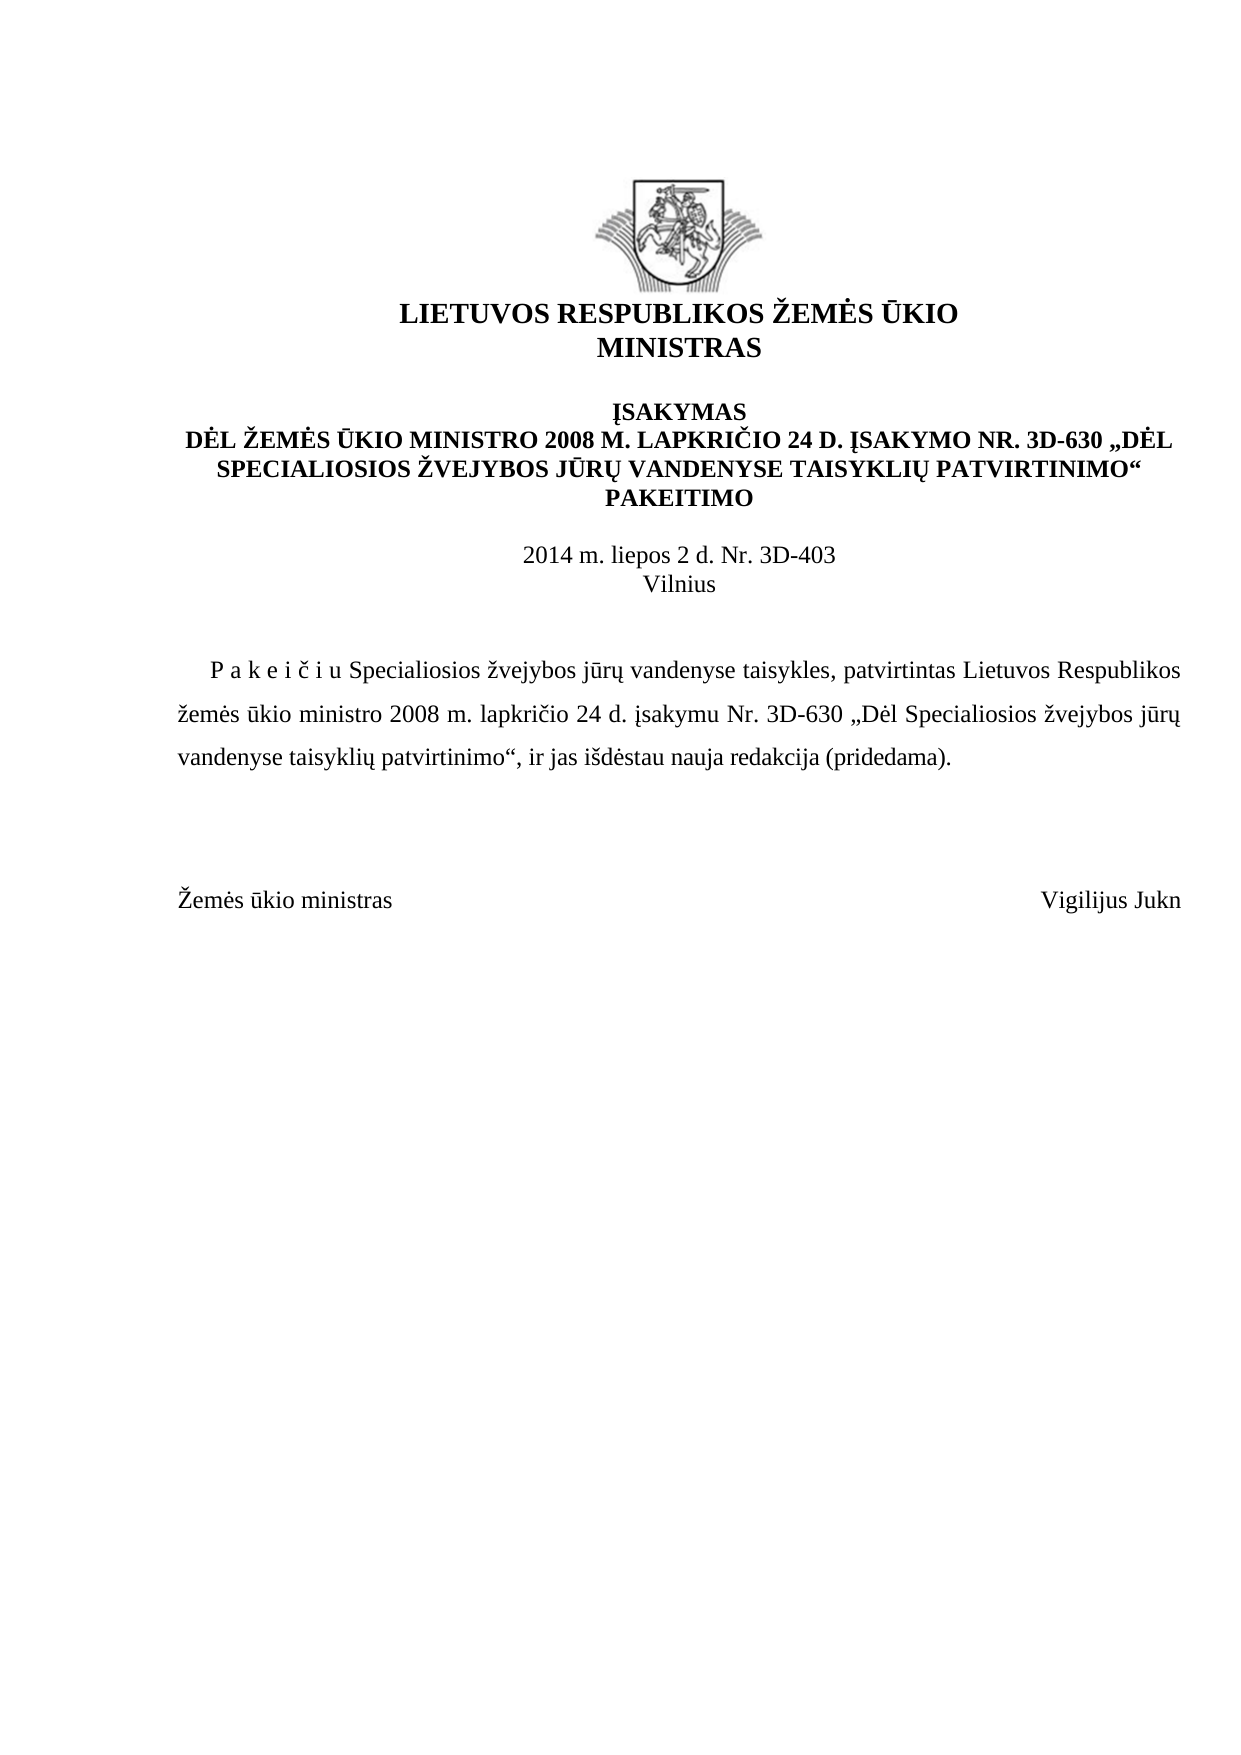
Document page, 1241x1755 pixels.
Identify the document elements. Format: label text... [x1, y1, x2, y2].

text ĮSAKYMAS [177, 397, 1181, 426]
text P a k e i č i u Specialiosios žvejybos jūrų vandenyse taisykles, patvirtintas Lietuvos Respublikos žemės ūkio ministro 2008 m. lapkričio 24 d. įsakymu Nr. 3D-630 „Dėl Specialiosios žvejybos jūrų vandenyse taisyklių patvirtinimo“, ir jas išdėstau nauja redakcija (pridedama). [177, 656, 1181, 771]
text Žemės ūkio ministras Vigilijus Jukn [177, 885, 1181, 914]
text Vilnius [177, 569, 1181, 598]
text 2014 m. liepos 2 d. Nr. 3D-403 [177, 541, 1181, 569]
text DĖL ŽEMĖS ŪKIO MINISTRO 2008 m. lapkričio 24 d. ĮSAKYMO Nr. 3D-630 „Dėl specialiosios žvejybos jūrų vandenyse taisyklių patvirtinimo“ pakeitimo [177, 426, 1181, 512]
text LIETUVOS RESPUBLIKOS ŽEMĖS ŪKIO [177, 296, 1181, 330]
text MINISTRAS [177, 330, 1181, 363]
